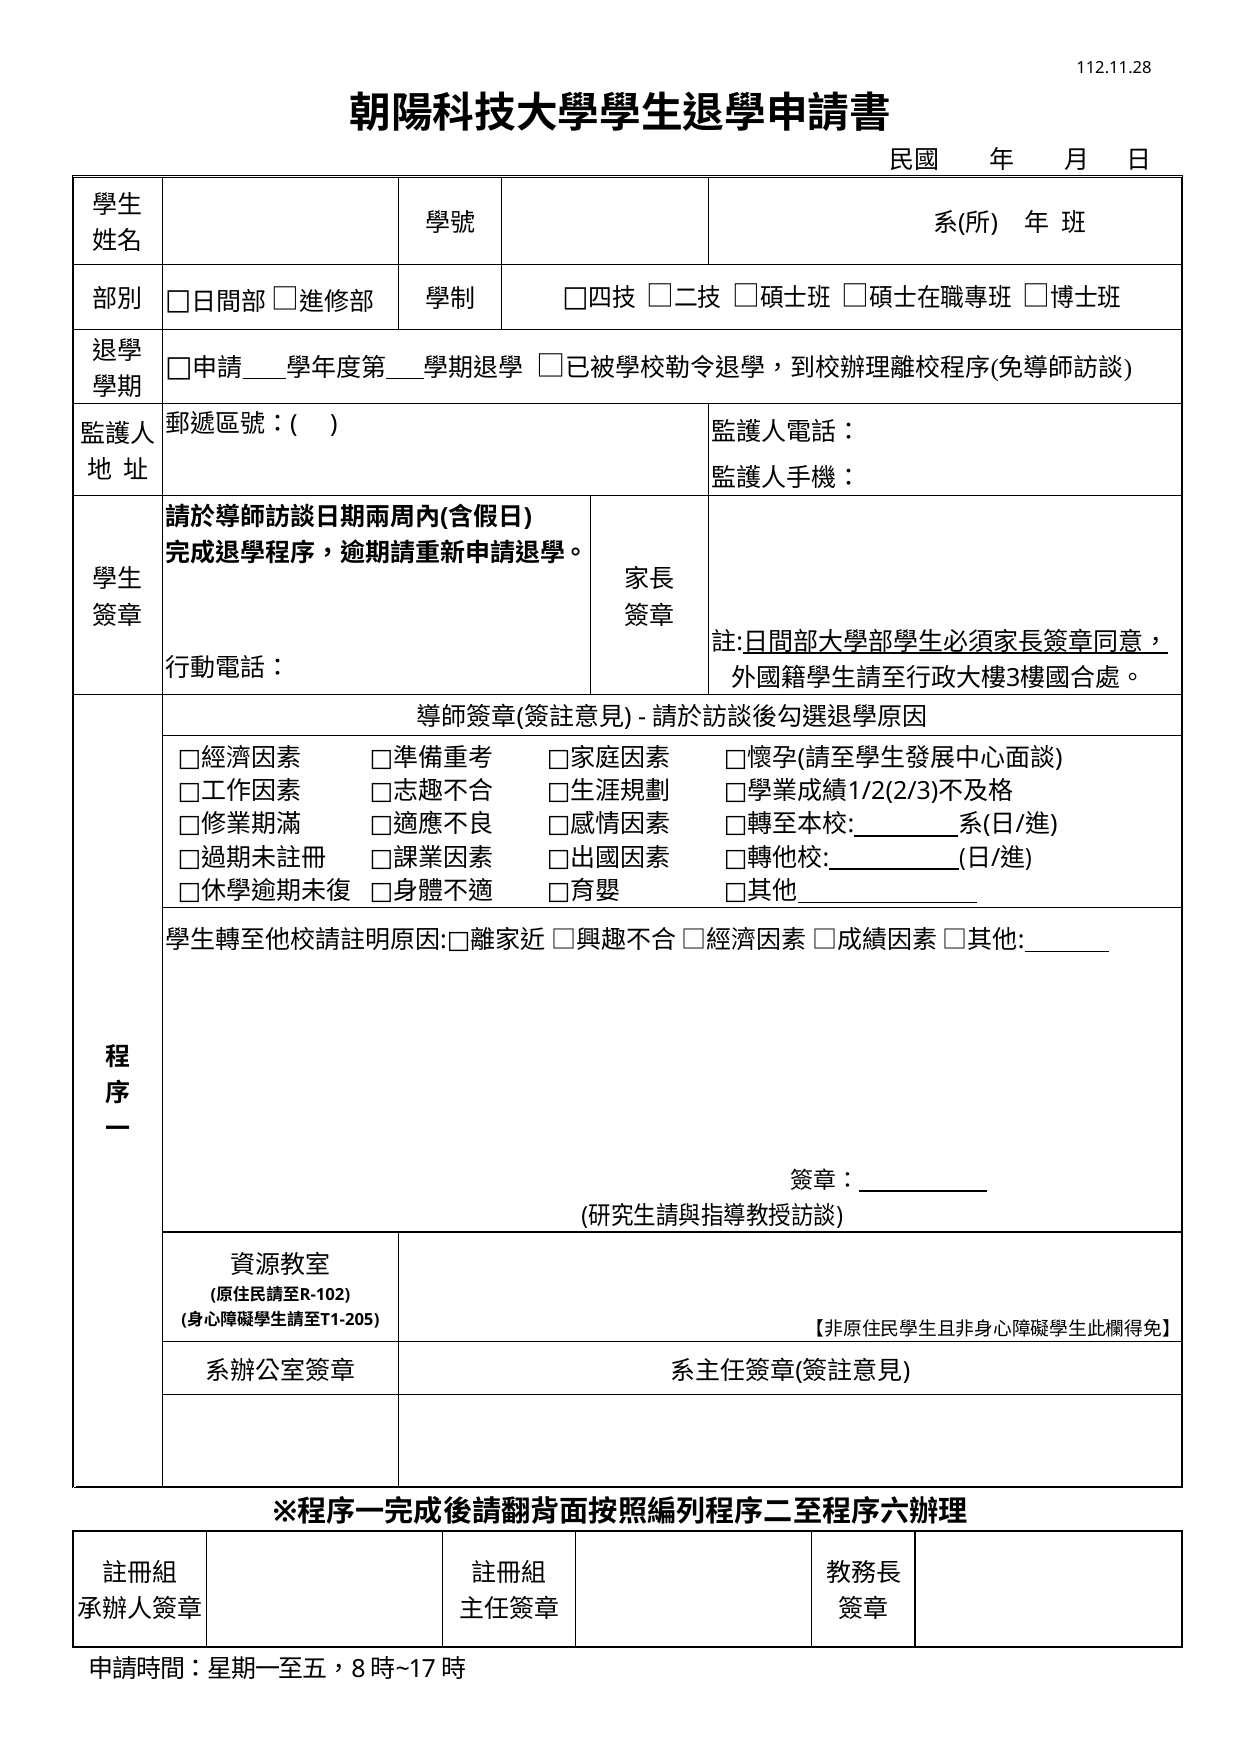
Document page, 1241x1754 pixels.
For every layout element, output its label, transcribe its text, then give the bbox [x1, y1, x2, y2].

table_cell 請於導師訪談日期兩周內(含假日) 完成退學程序，逾期請重新申請退學。 行動電話： [163, 496, 590, 694]
table_cell 監護人 地 址 [74, 404, 162, 495]
table_cell 學制 [399, 265, 501, 329]
table_header [207, 1532, 442, 1646]
table_cell 學生 簽章 [74, 496, 162, 694]
table_header [163, 178, 398, 264]
text 申請時間：星期一至五，8時~17時 [89, 1648, 1152, 1684]
table_header 學生 姓名 [74, 178, 162, 264]
table_cell □懷孕(請至學生發展中心面談) □學業成績1/2(2/3)不及格 □轉至本校: 系(日/進) □轉他校: (日/進) □其他 [708, 736, 1181, 907]
table_cell 導師簽章(簽註意見) - 請於訪談後勾選退學原因 [163, 695, 1181, 735]
table_cell □經濟因素 □工作因素 □修業期滿 □過期未註冊 □休學逾期未復 [163, 736, 354, 907]
table_header 教務長 簽章 [812, 1532, 914, 1646]
table_cell 家長 簽章 [591, 496, 708, 694]
table_cell 系主任簽章(簽註意見) [399, 1342, 1181, 1394]
table_header 註冊組 主任簽章 [443, 1532, 575, 1646]
table_cell 資源教室 (原住民請至R-102) (身心障礙學生請至T1-205) [163, 1233, 398, 1341]
table_header [576, 1532, 811, 1646]
table_header 學號 [399, 178, 501, 264]
text 民國 年 月 日 [89, 139, 1152, 175]
text ※程序一完成後請翻背面按照編列程序二至程序六辦理 [89, 1501, 1152, 1530]
table_cell 系辦公室簽章 [163, 1342, 398, 1394]
table_cell □準備重考 □志趣不合 □適應不良 □課業因素 □身體不適 [354, 736, 531, 907]
table_header [916, 1532, 1181, 1646]
table_header 系(所) 年 班 [709, 178, 1181, 264]
table_cell 郵遞區號：( ) [163, 404, 708, 495]
table_cell □申請 學年度第 學期退學 □已被學校勒令退學，到校辦理離校程序(免導師訪談) [163, 330, 1181, 403]
table_header 註冊組 承辦人簽章 [74, 1532, 206, 1646]
table_cell 學生轉至他校請註明原因:□離家近 □興趣不合 □經濟因素 □成績因素 □其他: 簽章： (研究生請與指導教授訪談) [163, 908, 1181, 1231]
table_cell 【非原住民學生且非身心障礙學生此欄得免】 [399, 1233, 1181, 1341]
table_header [502, 178, 708, 264]
table_cell 部別 [74, 265, 162, 329]
table_cell 註:日間部大學部學生必須家長簽章同意， 外國籍學生請至行政大樓3樓國合處。 [709, 496, 1181, 694]
table_cell □家庭因素 □生涯規劃 □感情因素 □出國因素 □育嬰 [531, 736, 708, 907]
table_cell 監護人電話： 監護人手機： [709, 404, 1181, 495]
table_cell [399, 1395, 1181, 1486]
text 朝陽科技大學學生退學申請書 [89, 79, 1152, 139]
table_cell 程 序 一 [74, 695, 162, 1486]
table_cell □日間部 □進修部 [163, 265, 398, 329]
table_cell 退學 學期 [74, 330, 162, 403]
table_cell □四技 □二技 □碩士班 □碩士在職專班 □博士班 [502, 265, 1181, 329]
table_cell [163, 1395, 398, 1486]
